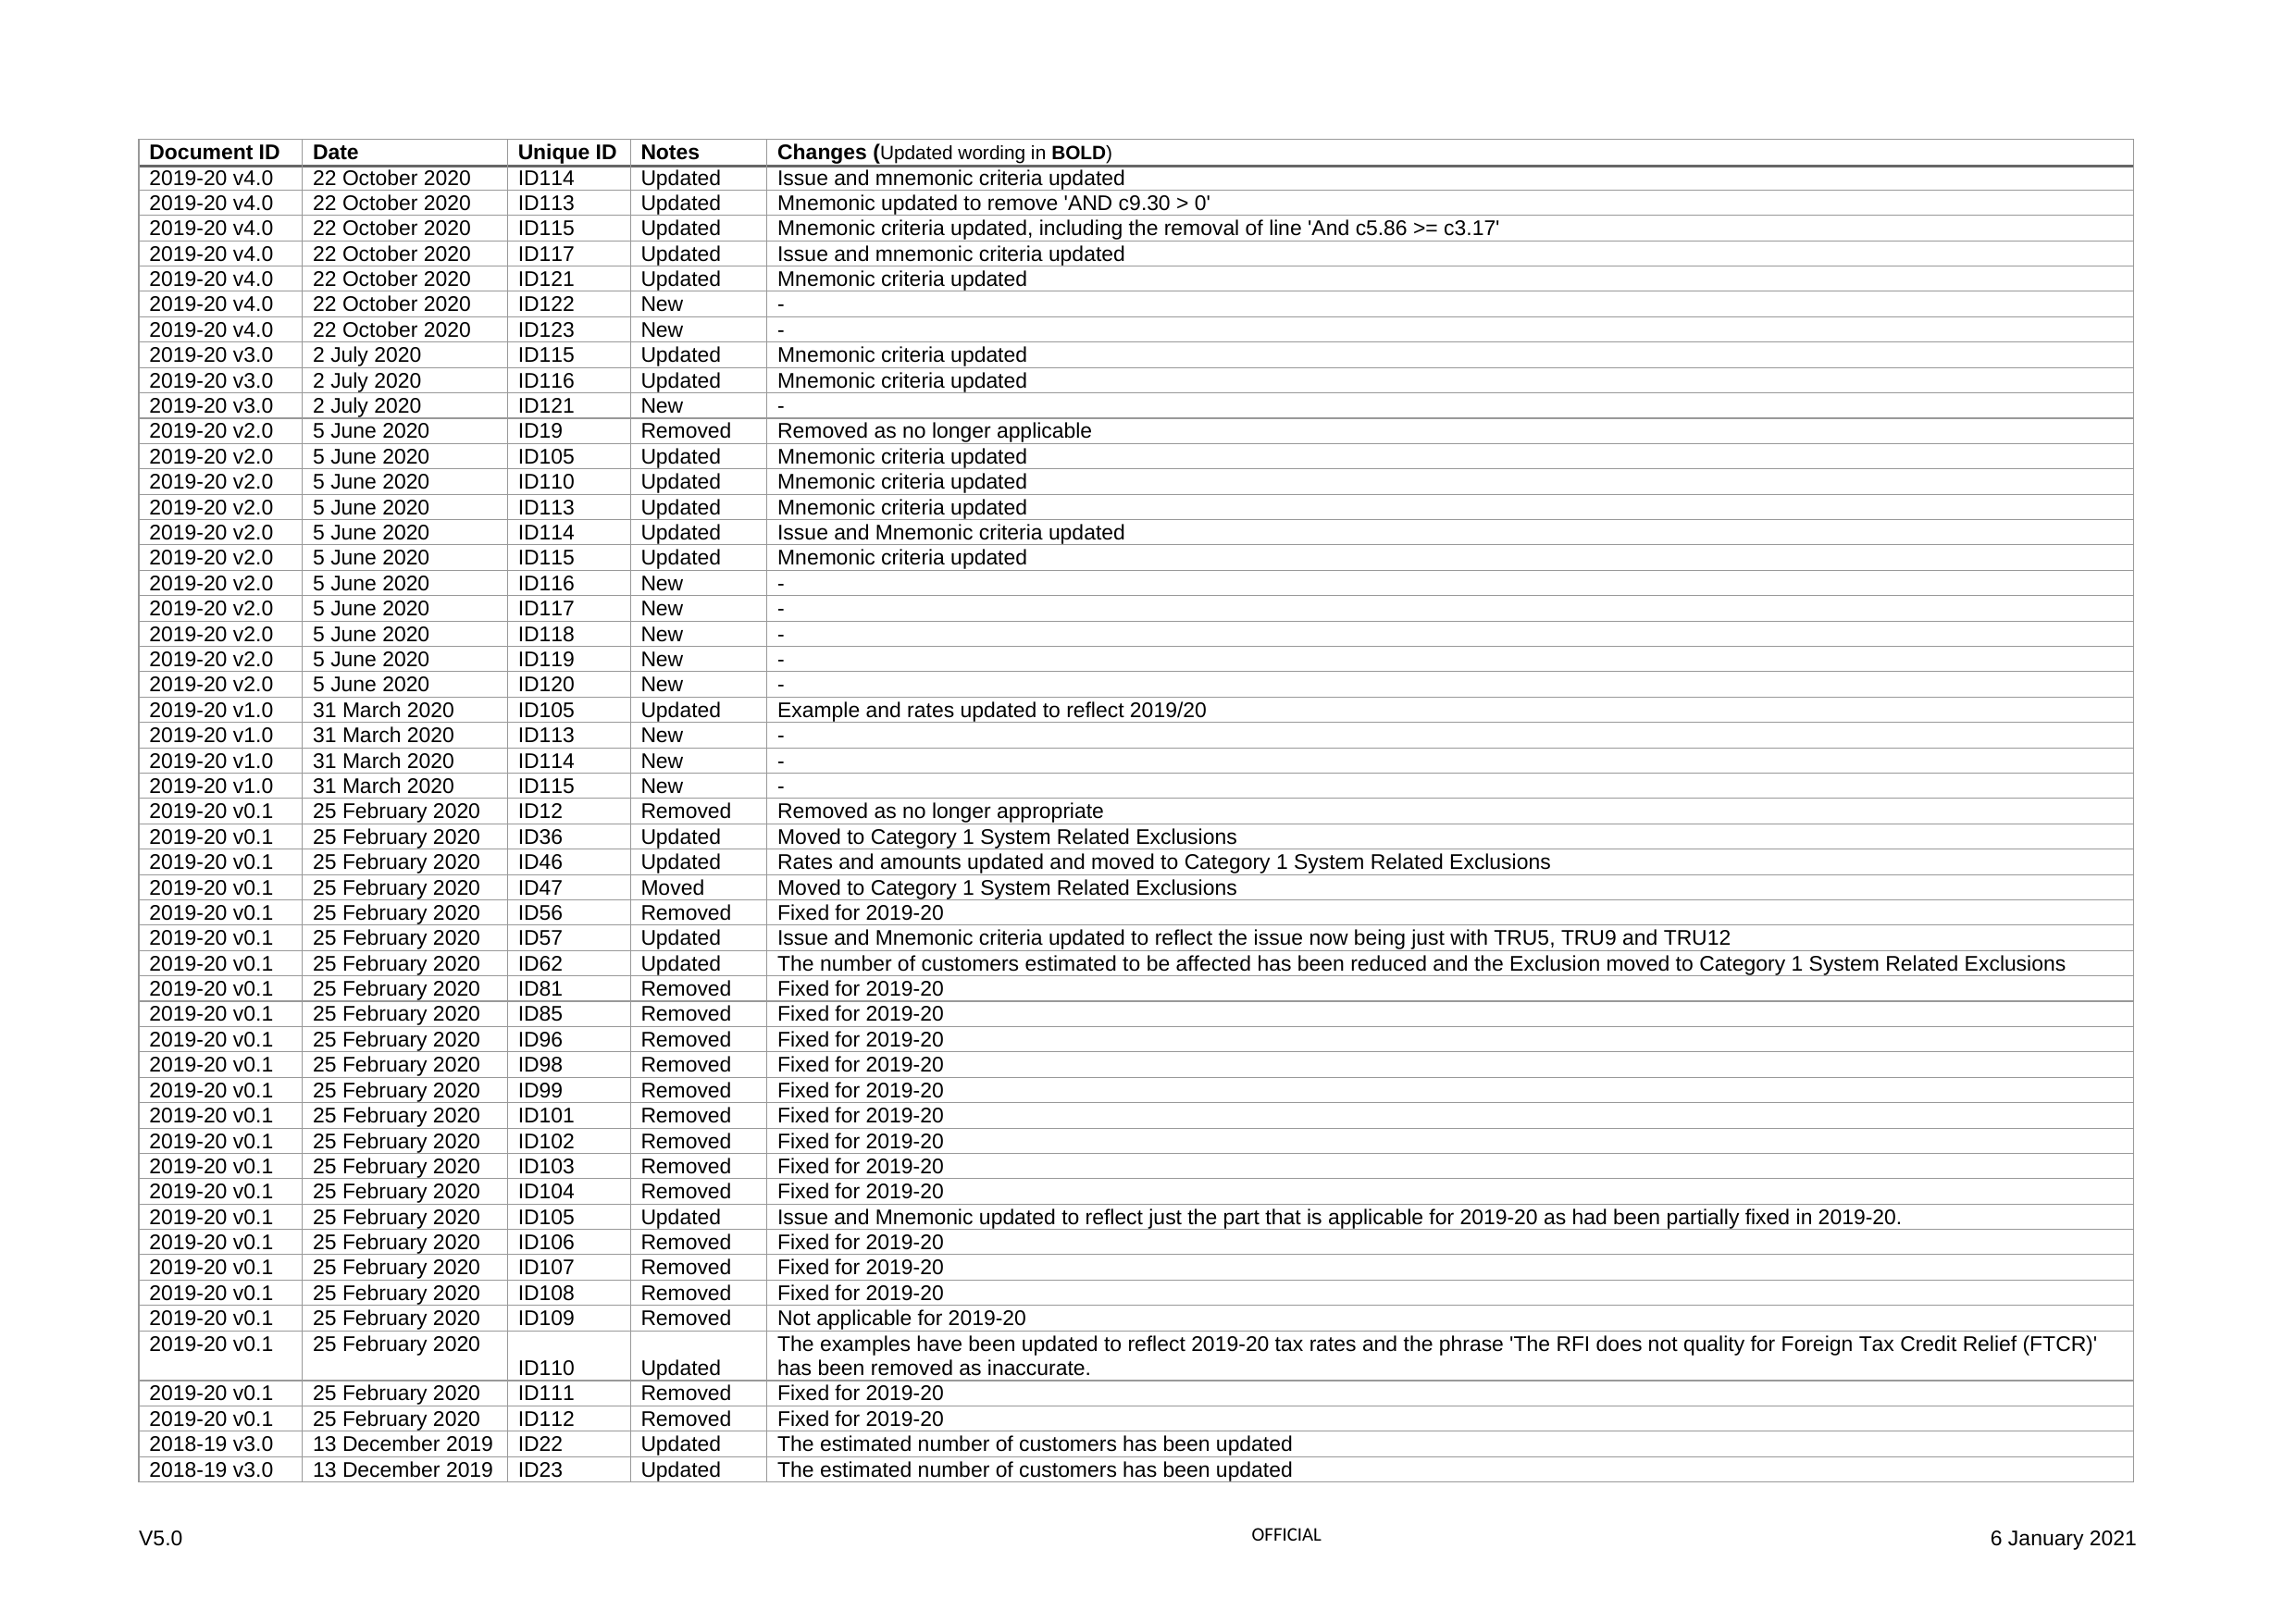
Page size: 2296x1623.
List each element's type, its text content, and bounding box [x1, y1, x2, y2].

table_cell ID106 [508, 1230, 630, 1254]
table_cell 25 February 2020 [303, 824, 507, 849]
table_cell New [631, 647, 766, 671]
table_cell 2019-20 v2.0 [140, 444, 302, 468]
table_cell 2019-20 v0.1 [140, 900, 302, 924]
table_cell Fixed for 2019-20 [767, 1154, 2133, 1178]
table_cell 2019-20 v2.0 [140, 622, 302, 646]
table_cell 5 June 2020 [303, 444, 507, 468]
table_cell New [631, 596, 766, 621]
table_cell Updated [631, 469, 766, 493]
table_cell ID115 [508, 774, 630, 798]
table_cell 5 June 2020 [303, 596, 507, 621]
table_cell Issue and Mnemonic criteria updated [767, 520, 2133, 544]
table_cell ID19 [508, 419, 630, 443]
table_cell Issue and Mnemonic updated to reflect just the part that is applicable for 2019-20 as had been partially fixed in 2019-20. [767, 1205, 2133, 1229]
table_cell ID46 [508, 849, 630, 873]
table_cell 25 February 2020 [303, 1281, 507, 1305]
table_cell ID114 [508, 167, 630, 190]
table_header Unique ID [508, 140, 630, 164]
table_cell 2019-20 v0.1 [140, 1255, 302, 1280]
table_cell 25 February 2020 [303, 1078, 507, 1102]
table_cell Removed [631, 1078, 766, 1102]
table_cell 2019-20 v2.0 [140, 672, 302, 697]
table_cell - [767, 291, 2133, 316]
table_cell 25 February 2020 [303, 1381, 507, 1406]
table_cell 2019-20 v2.0 [140, 520, 302, 544]
table_cell 2019-20 v0.1 [140, 1052, 302, 1077]
table_cell Fixed for 2019-20 [767, 1103, 2133, 1127]
table_cell Fixed for 2019-20 [767, 1381, 2133, 1406]
table_cell 2019-20 v0.1 [140, 1103, 302, 1127]
table_header Notes [631, 140, 766, 164]
table_cell ID113 [508, 495, 630, 519]
table_cell 5 June 2020 [303, 672, 507, 697]
table_cell 5 June 2020 [303, 469, 507, 493]
table_cell Moved [631, 875, 766, 899]
table_cell Removed [631, 1281, 766, 1305]
table_cell 2019-20 v4.0 [140, 216, 302, 240]
table_cell ID114 [508, 749, 630, 773]
table_cell 5 June 2020 [303, 622, 507, 646]
table_cell Removed [631, 1154, 766, 1178]
table_cell ID116 [508, 368, 630, 392]
table_cell 2019-20 v4.0 [140, 266, 302, 291]
table_cell 25 February 2020 [303, 799, 507, 824]
table_cell 2019-20 v0.1 [140, 1332, 302, 1380]
table_cell Removed as no longer appropriate [767, 799, 2133, 824]
table_cell Updated [631, 342, 766, 367]
table_cell 2018-19 v3.0 [140, 1457, 302, 1481]
table_cell - [767, 393, 2133, 417]
table_cell ID115 [508, 342, 630, 367]
table_cell Updated [631, 191, 766, 215]
table_cell ID122 [508, 291, 630, 316]
table_cell 22 October 2020 [303, 167, 507, 190]
table_cell Fixed for 2019-20 [767, 1129, 2133, 1153]
table_cell Updated [631, 1431, 766, 1456]
table_cell ID107 [508, 1255, 630, 1280]
table_cell 25 February 2020 [303, 1002, 507, 1026]
table_cell 25 February 2020 [303, 1154, 507, 1178]
table_cell 31 March 2020 [303, 723, 507, 747]
table_cell Updated [631, 1205, 766, 1229]
table_cell ID114 [508, 520, 630, 544]
table_cell 2019-20 v0.1 [140, 1154, 302, 1178]
table_cell 2019-20 v0.1 [140, 1306, 302, 1331]
table_cell Example and rates updated to reflect 2019/20 [767, 698, 2133, 722]
table_cell - [767, 317, 2133, 341]
table_cell 2019-20 v2.0 [140, 469, 302, 493]
table_cell 25 February 2020 [303, 875, 507, 899]
table_cell - [767, 774, 2133, 798]
table_cell 2019-20 v0.1 [140, 1205, 302, 1229]
table_cell Removed [631, 1129, 766, 1153]
table_cell 2019-20 v2.0 [140, 647, 302, 671]
table_cell Updated [631, 545, 766, 570]
table_cell - [767, 723, 2133, 747]
table_cell Removed [631, 1230, 766, 1254]
table_cell Fixed for 2019-20 [767, 1078, 2133, 1102]
table_cell 22 October 2020 [303, 191, 507, 215]
table_cell 2019-20 v3.0 [140, 393, 302, 417]
table_cell New [631, 774, 766, 798]
table_cell Mnemonic criteria updated [767, 368, 2133, 392]
table_cell 2019-20 v0.1 [140, 849, 302, 873]
table_cell - [767, 672, 2133, 697]
table_cell New [631, 622, 766, 646]
table_cell 25 February 2020 [303, 976, 507, 1000]
table_cell Fixed for 2019-20 [767, 976, 2133, 1000]
table_cell ID101 [508, 1103, 630, 1127]
table_cell 2019-20 v2.0 [140, 419, 302, 443]
table_cell 2019-20 v2.0 [140, 545, 302, 570]
table_cell Removed [631, 419, 766, 443]
table_cell ID99 [508, 1078, 630, 1102]
table_cell 2019-20 v4.0 [140, 167, 302, 190]
table_cell 2019-20 v0.1 [140, 925, 302, 950]
table_cell Updated [631, 698, 766, 722]
table_cell ID110 [508, 469, 630, 493]
table_cell Updated [631, 444, 766, 468]
table_cell 2 July 2020 [303, 368, 507, 392]
table_cell ID110 [508, 1332, 630, 1380]
table_cell Updated [631, 242, 766, 266]
table_cell 22 October 2020 [303, 216, 507, 240]
table_cell Fixed for 2019-20 [767, 1406, 2133, 1431]
table_cell ID62 [508, 951, 630, 975]
table_cell Removed [631, 1381, 766, 1406]
table_cell Removed as no longer applicable [767, 419, 2133, 443]
table_cell Mnemonic criteria updated [767, 342, 2133, 367]
table_cell ID22 [508, 1431, 630, 1456]
table_cell 2019-20 v0.1 [140, 1179, 302, 1204]
table_cell ID103 [508, 1154, 630, 1178]
table_cell Updated [631, 368, 766, 392]
table_cell Fixed for 2019-20 [767, 1052, 2133, 1077]
table_cell 2019-20 v0.1 [140, 1027, 302, 1051]
table_cell 2019-20 v1.0 [140, 723, 302, 747]
table_cell Mnemonic criteria updated, including the removal of line 'And c5.86 >= c3.17' [767, 216, 2133, 240]
table_cell ID85 [508, 1002, 630, 1026]
table_cell ID12 [508, 799, 630, 824]
table_cell 25 February 2020 [303, 1103, 507, 1127]
table_cell 2018-19 v3.0 [140, 1431, 302, 1456]
table_cell 2019-20 v1.0 [140, 698, 302, 722]
table_cell ID56 [508, 900, 630, 924]
table_cell 2019-20 v1.0 [140, 774, 302, 798]
table_cell 25 February 2020 [303, 1179, 507, 1204]
table_cell New [631, 672, 766, 697]
table_cell Moved to Category 1 System Related Exclusions [767, 875, 2133, 899]
table_cell ID113 [508, 191, 630, 215]
table_cell 2019-20 v3.0 [140, 368, 302, 392]
table_cell Fixed for 2019-20 [767, 1179, 2133, 1204]
table_cell 2019-20 v2.0 [140, 596, 302, 621]
table_cell Mnemonic criteria updated [767, 266, 2133, 291]
table_cell ID105 [508, 444, 630, 468]
table_cell New [631, 317, 766, 341]
table_cell 2019-20 v4.0 [140, 317, 302, 341]
table_cell Issue and mnemonic criteria updated [767, 242, 2133, 266]
table_cell Updated [631, 495, 766, 519]
table_cell 5 June 2020 [303, 495, 507, 519]
table_cell 22 October 2020 [303, 317, 507, 341]
table_cell ID115 [508, 545, 630, 570]
table_cell ID105 [508, 1205, 630, 1229]
table_cell 31 March 2020 [303, 774, 507, 798]
table_cell 25 February 2020 [303, 1230, 507, 1254]
table_cell Mnemonic criteria updated [767, 469, 2133, 493]
table_cell Updated [631, 925, 766, 950]
table_cell 5 June 2020 [303, 647, 507, 671]
table_cell New [631, 749, 766, 773]
table_cell The estimated number of customers has been updated [767, 1431, 2133, 1456]
table_cell 25 February 2020 [303, 1205, 507, 1229]
table_cell Issue and mnemonic criteria updated [767, 167, 2133, 190]
table_cell ID96 [508, 1027, 630, 1051]
table_cell 25 February 2020 [303, 849, 507, 873]
table_cell 2019-20 v0.1 [140, 799, 302, 824]
table_cell ID23 [508, 1457, 630, 1481]
table_cell ID98 [508, 1052, 630, 1077]
table_cell New [631, 723, 766, 747]
table_cell 13 December 2019 [303, 1431, 507, 1456]
table_cell 25 February 2020 [303, 1027, 507, 1051]
table_cell 2019-20 v0.1 [140, 1406, 302, 1431]
table_cell Removed [631, 1306, 766, 1331]
table_cell ID113 [508, 723, 630, 747]
table_cell 25 February 2020 [303, 925, 507, 950]
table_cell 2019-20 v4.0 [140, 291, 302, 316]
table_cell 25 February 2020 [303, 1129, 507, 1153]
table_cell Not applicable for 2019-20 [767, 1306, 2133, 1331]
table_cell Updated [631, 1332, 766, 1380]
table_cell ID117 [508, 242, 630, 266]
table_cell ID123 [508, 317, 630, 341]
table_cell Updated [631, 951, 766, 975]
table_cell Updated [631, 167, 766, 190]
table_cell Rates and amounts updated and moved to Category 1 System Related Exclusions [767, 849, 2133, 873]
table_cell ID105 [508, 698, 630, 722]
table_cell 25 February 2020 [303, 1255, 507, 1280]
table_cell Issue and Mnemonic criteria updated to reflect the issue now being just with TRU5, TRU9 and TRU12 [767, 925, 2133, 950]
table_cell The estimated number of customers has been updated [767, 1457, 2133, 1481]
table_cell 2019-20 v4.0 [140, 242, 302, 266]
table_cell ID47 [508, 875, 630, 899]
table_cell Updated [631, 216, 766, 240]
table_cell ID115 [508, 216, 630, 240]
table_cell Removed [631, 1002, 766, 1026]
table_cell 5 June 2020 [303, 419, 507, 443]
table_cell 2019-20 v0.1 [140, 976, 302, 1000]
table_cell - [767, 647, 2133, 671]
table_cell ID116 [508, 571, 630, 595]
table_cell - [767, 749, 2133, 773]
table_cell 2019-20 v0.1 [140, 1281, 302, 1305]
table_cell Removed [631, 1406, 766, 1431]
table_cell Mnemonic criteria updated [767, 444, 2133, 468]
table_cell Updated [631, 266, 766, 291]
table_cell 2019-20 v0.1 [140, 1129, 302, 1153]
table_cell Moved to Category 1 System Related Exclusions [767, 824, 2133, 849]
table_cell Mnemonic criteria updated [767, 545, 2133, 570]
table_cell 25 February 2020 [303, 1052, 507, 1077]
table_cell 2019-20 v0.1 [140, 1381, 302, 1406]
table_cell ID81 [508, 976, 630, 1000]
table_header Date [303, 140, 507, 164]
table_cell 2019-20 v1.0 [140, 749, 302, 773]
table_cell 2019-20 v2.0 [140, 495, 302, 519]
table_cell ID119 [508, 647, 630, 671]
table_cell ID111 [508, 1381, 630, 1406]
table_cell 2019-20 v0.1 [140, 1078, 302, 1102]
table_cell 2019-20 v0.1 [140, 1230, 302, 1254]
table_cell Removed [631, 799, 766, 824]
table_cell Fixed for 2019-20 [767, 1027, 2133, 1051]
table_cell 2019-20 v0.1 [140, 951, 302, 975]
table_cell Removed [631, 976, 766, 1000]
table_cell New [631, 571, 766, 595]
table_cell Fixed for 2019-20 [767, 1281, 2133, 1305]
table_cell ID117 [508, 596, 630, 621]
table_cell Fixed for 2019-20 [767, 1255, 2133, 1280]
table_cell 25 February 2020 [303, 1332, 507, 1380]
table_cell - [767, 596, 2133, 621]
table_cell Fixed for 2019-20 [767, 1230, 2133, 1254]
table_cell 2 July 2020 [303, 342, 507, 367]
table_cell 2 July 2020 [303, 393, 507, 417]
table_cell Removed [631, 1103, 766, 1127]
table_cell Updated [631, 1457, 766, 1481]
table_cell 31 March 2020 [303, 749, 507, 773]
table_cell 2019-20 v4.0 [140, 191, 302, 215]
table_cell - [767, 571, 2133, 595]
table_cell 5 June 2020 [303, 520, 507, 544]
table_cell New [631, 393, 766, 417]
table_cell 22 October 2020 [303, 242, 507, 266]
table_cell - [767, 622, 2133, 646]
table_cell Mnemonic criteria updated [767, 495, 2133, 519]
table_cell ID104 [508, 1179, 630, 1204]
table_cell 25 February 2020 [303, 951, 507, 975]
table_cell Fixed for 2019-20 [767, 900, 2133, 924]
table_cell ID57 [508, 925, 630, 950]
table_cell 25 February 2020 [303, 1406, 507, 1431]
table_cell 22 October 2020 [303, 291, 507, 316]
table_cell The number of customers estimated to be affected has been reduced and the Exclusion moved to Category 1 System Related Exclusions [767, 951, 2133, 975]
table_cell Mnemonic updated to remove 'AND c9.30 > 0' [767, 191, 2133, 215]
table_cell ID120 [508, 672, 630, 697]
table_cell 5 June 2020 [303, 571, 507, 595]
table_cell 25 February 2020 [303, 1306, 507, 1331]
table_cell ID121 [508, 266, 630, 291]
table_cell Updated [631, 520, 766, 544]
table_cell ID112 [508, 1406, 630, 1431]
table_cell 13 December 2019 [303, 1457, 507, 1481]
table_cell ID109 [508, 1306, 630, 1331]
table_cell ID102 [508, 1129, 630, 1153]
table_cell ID108 [508, 1281, 630, 1305]
table_cell Removed [631, 1027, 766, 1051]
table_cell Removed [631, 1052, 766, 1077]
table_cell 25 February 2020 [303, 900, 507, 924]
table_header Changes (Updated wording in BOLD) [767, 140, 2133, 164]
table_cell 2019-20 v2.0 [140, 571, 302, 595]
table_cell 2019-20 v0.1 [140, 875, 302, 899]
table_cell New [631, 291, 766, 316]
table_cell 31 March 2020 [303, 698, 507, 722]
table_cell Removed [631, 1179, 766, 1204]
table_cell 2019-20 v0.1 [140, 1002, 302, 1026]
table_cell 2019-20 v0.1 [140, 824, 302, 849]
table_cell ID121 [508, 393, 630, 417]
table_cell 2019-20 v3.0 [140, 342, 302, 367]
table_cell Removed [631, 900, 766, 924]
table_cell Updated [631, 849, 766, 873]
table_header Document ID [140, 140, 302, 164]
table_cell 22 October 2020 [303, 266, 507, 291]
table_cell Updated [631, 824, 766, 849]
table_cell Removed [631, 1255, 766, 1280]
table_cell The examples have been updated to reflect 2019-20 tax rates and the phrase 'The RFI does not quality for Foreign Tax Credit Relief (FTCR)' has been removed as inaccurate. [767, 1332, 2133, 1380]
table_cell ID36 [508, 824, 630, 849]
table_cell Fixed for 2019-20 [767, 1002, 2133, 1026]
table_cell ID118 [508, 622, 630, 646]
table_cell 5 June 2020 [303, 545, 507, 570]
